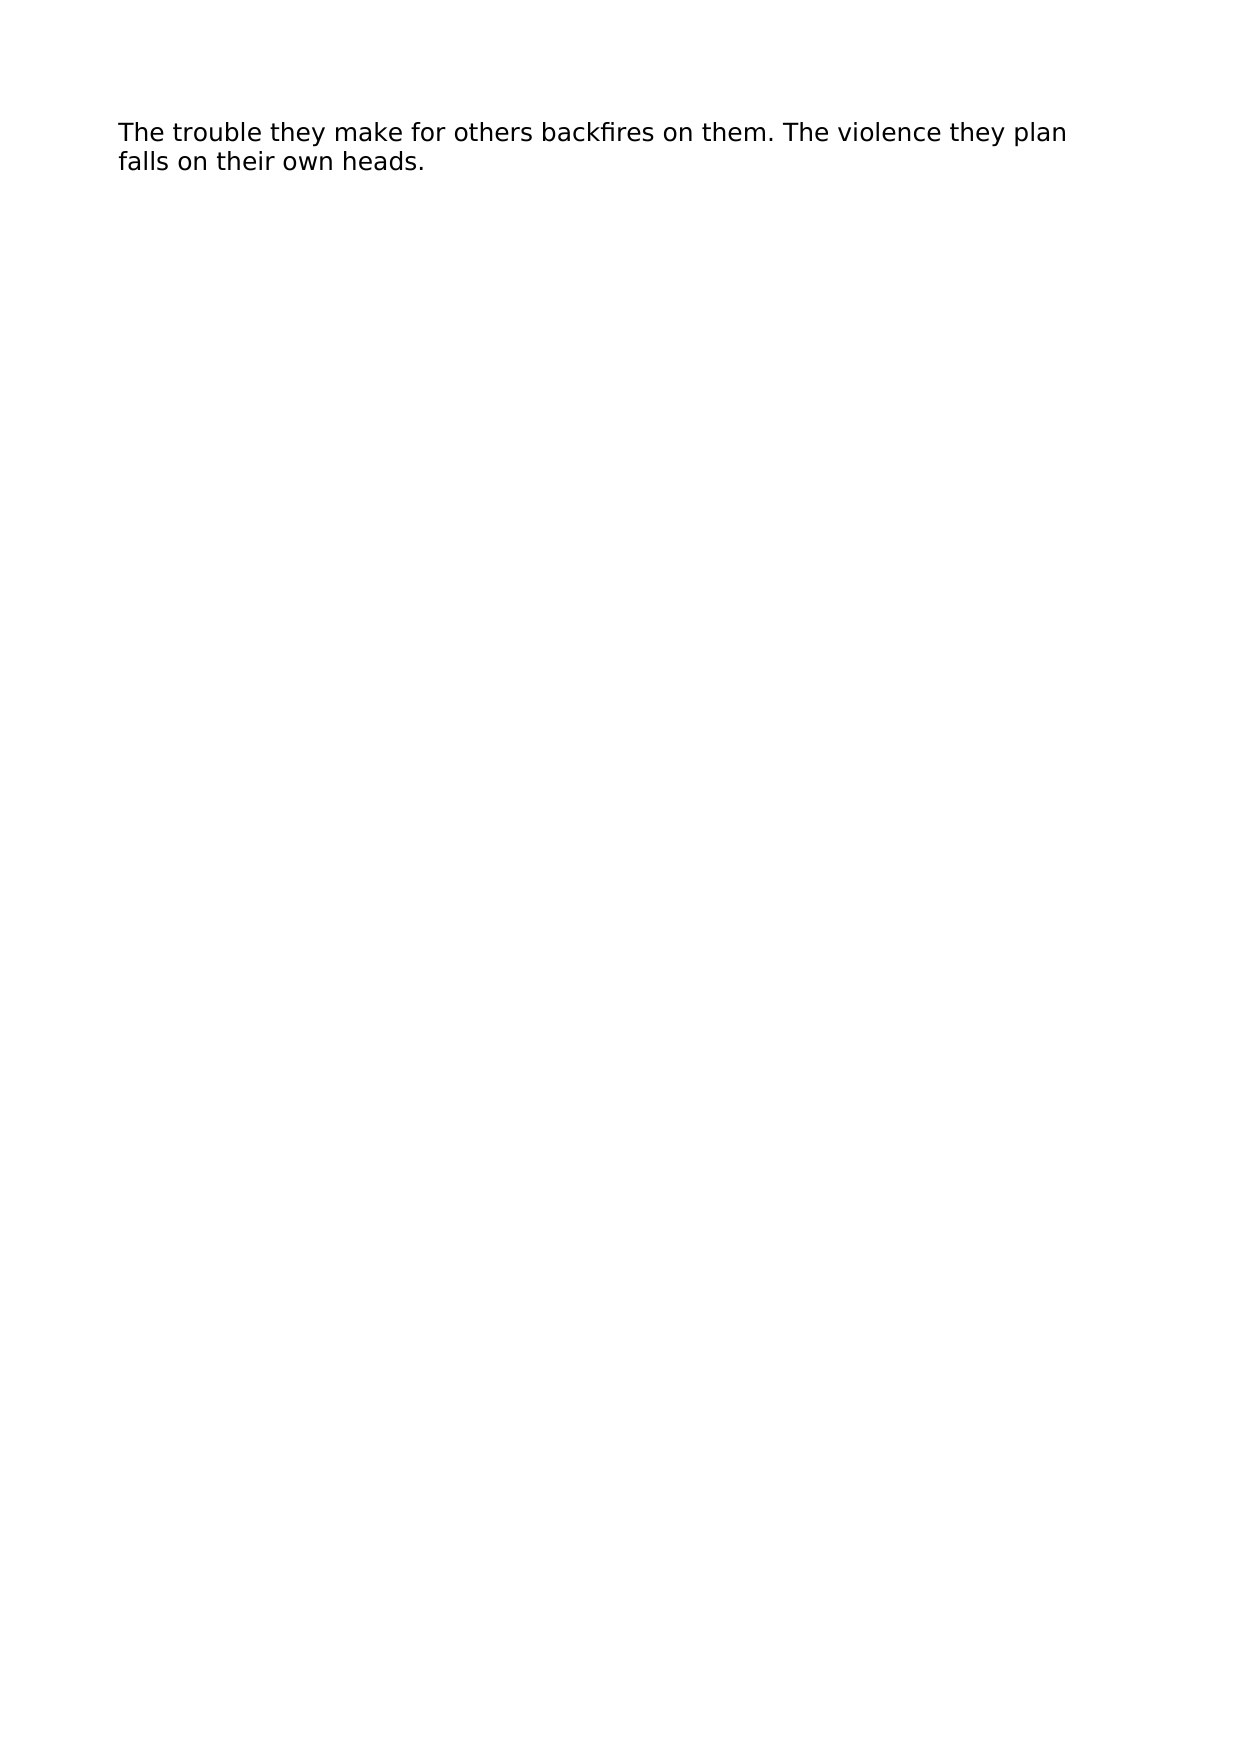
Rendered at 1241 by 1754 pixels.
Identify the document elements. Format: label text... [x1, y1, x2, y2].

text The trouble they make for others backfires on them. The violence they plan falls on their own heads. [118, 118, 1122, 176]
